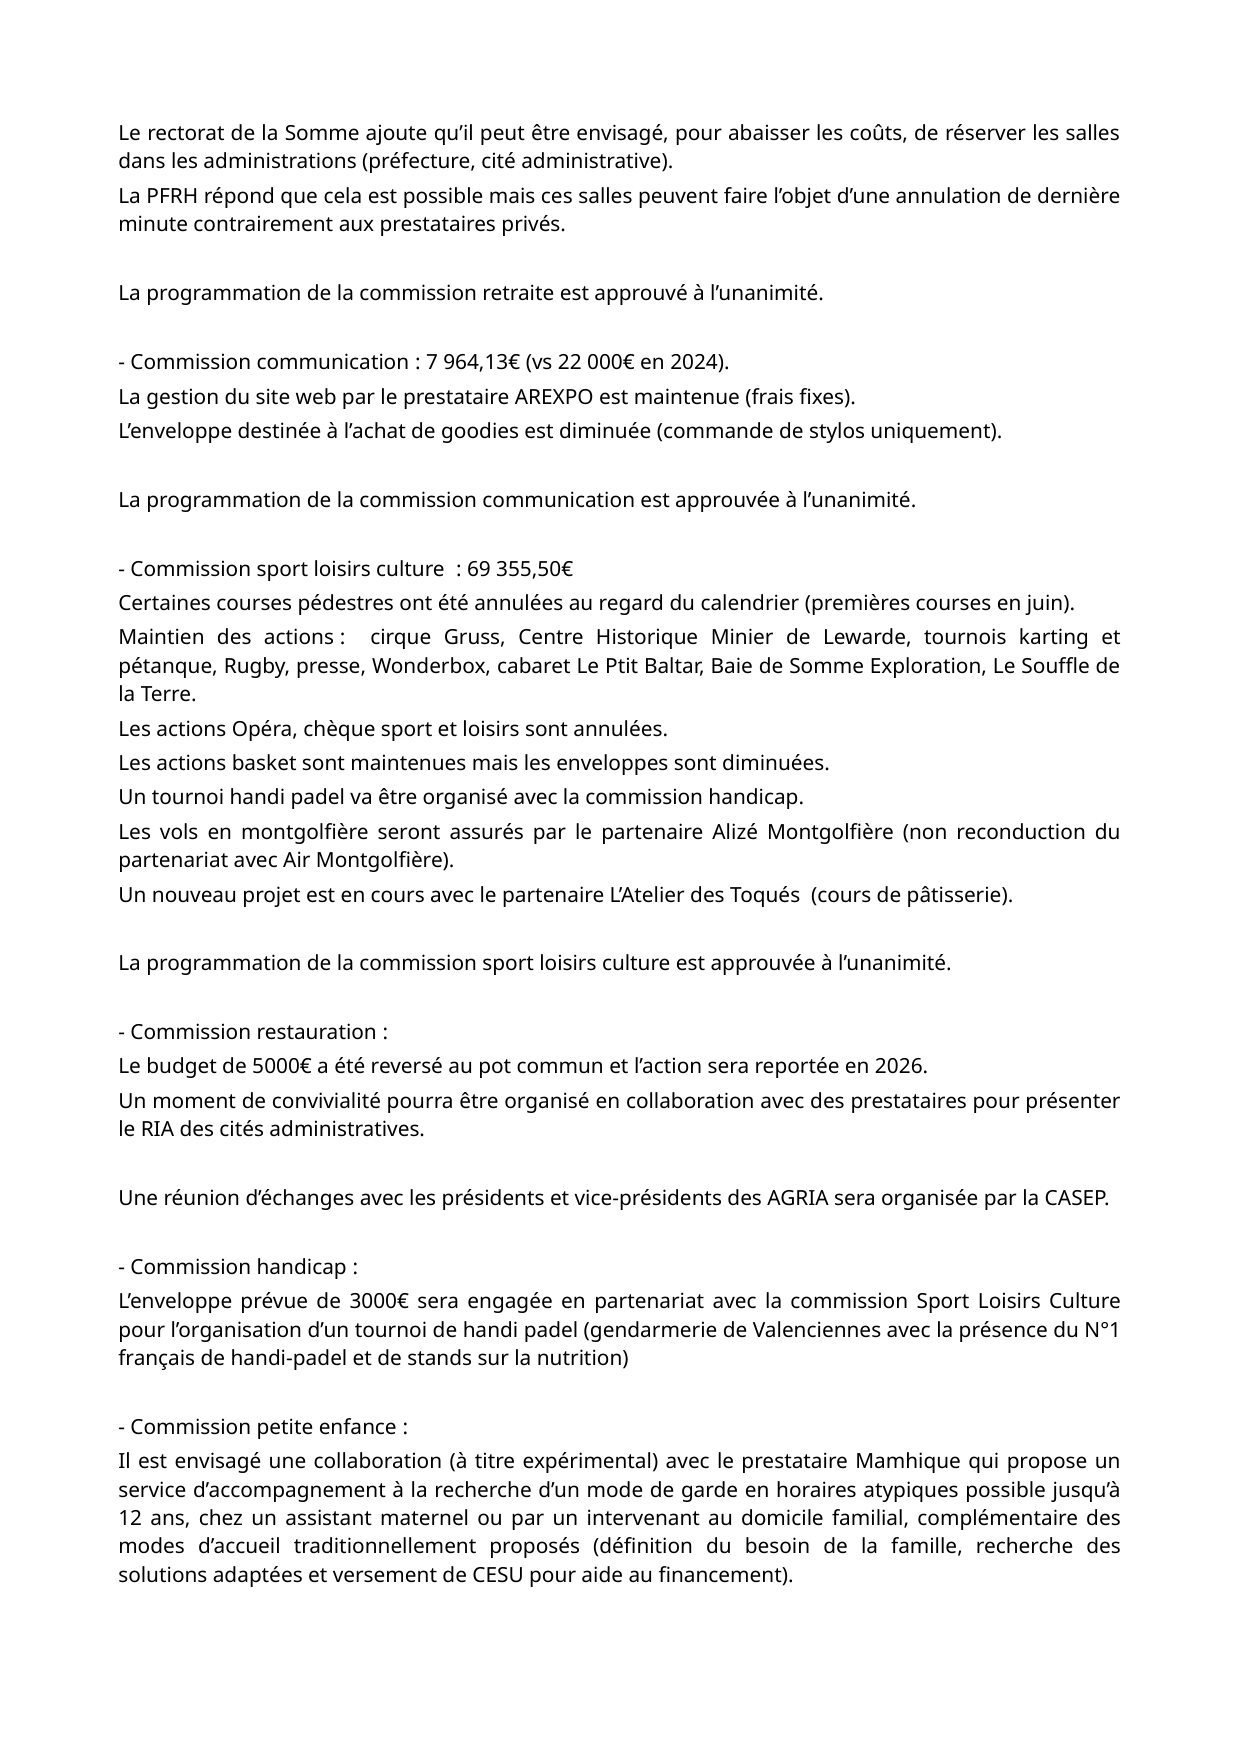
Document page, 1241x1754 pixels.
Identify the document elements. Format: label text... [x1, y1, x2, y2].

text La gestion du site web par le prestataire AREXPO est maintenue (frais fixes). [118, 382, 1122, 410]
text Une réunion d’échanges avec les présidents et vice-présidents des AGRIA sera organisée par la CASEP. [118, 1183, 1122, 1212]
text Le budget de 5000€ a été reversé au pot commun et l’action sera reportée en 2026. [118, 1052, 1122, 1080]
text - Commission restauration : [118, 1017, 1122, 1046]
text La PFRH répond que cela est possible mais ces salles peuvent faire l’objet d’une annulation de dernière minute contrairement aux prestataires privés. [118, 181, 1122, 238]
text Il est envisagé une collaboration (à titre expérimental) avec le prestataire Mamhique qui propose un service d’accompagnement à la recherche d’un mode de garde en horaires atypiques possible jusqu’à 12 ans, chez un assistant maternel ou par un intervenant au domicile familial, complémentaire des modes d’accueil traditionnellement proposés (définition du besoin de la famille, recherche des solutions adaptées et versement de CESU pour aide au financement). [118, 1446, 1122, 1588]
text L’enveloppe destinée à l’achat de goodies est diminuée (commande de stylos uniquement). [118, 416, 1122, 445]
text Un tournoi handi padel va être organisé avec la commission handicap. [118, 782, 1122, 811]
text Certaines courses pédestres ont été annulées au regard du calendrier (premières courses en juin). [118, 588, 1122, 617]
text La programmation de la commission sport loisirs culture est approuvée à l’unanimité. [118, 948, 1122, 977]
text - Commission handicap : [118, 1252, 1122, 1280]
text L’enveloppe prévue de 3000€ sera engagée en partenariat avec la commission Sport Loisirs Culture pour l’organisation d’un tournoi de handi padel (gendarmerie de Valenciennes avec la présence du N°1 français de handi-padel et de stands sur la nutrition) [118, 1286, 1122, 1372]
text La programmation de la commission communication est approuvée à l’unanimité. [118, 485, 1122, 513]
text Un nouveau projet est en cours avec le partenaire L’Atelier des Toqués (cours de pâtisserie). [118, 880, 1122, 908]
text Les actions Opéra, chèque sport et loisirs sont annulées. [118, 714, 1122, 742]
text Les vols en montgolfière seront assurés par le partenaire Alizé Montgolfière (non reconduction du partenariat avec Air Montgolfière). [118, 817, 1122, 874]
text Les actions basket sont maintenues mais les enveloppes sont diminuées. [118, 748, 1122, 777]
text Le rectorat de la Somme ajoute qu’il peut être envisagé, pour abaisser les coûts, de réserver les salles dans les administrations (préfecture, cité administrative). [118, 118, 1122, 175]
text La programmation de la commission retraite est approuvé à l’unanimité. [118, 278, 1122, 307]
text Un moment de convivialité pourra être organisé en collaboration avec des prestataires pour présenter le RIA des cités administratives. [118, 1086, 1122, 1143]
text - Commission petite enfance : [118, 1412, 1122, 1440]
text Maintien des actions : cirque Gruss, Centre Historique Minier de Lewarde, tournois karting et pétanque, Rugby, presse, Wonderbox, cabaret Le Ptit Baltar, Baie de Somme Exploration, Le Souffle de la Terre. [118, 622, 1122, 708]
text - Commission communication : 7 964,13€ (vs 22 000€ en 2024). [118, 347, 1122, 376]
